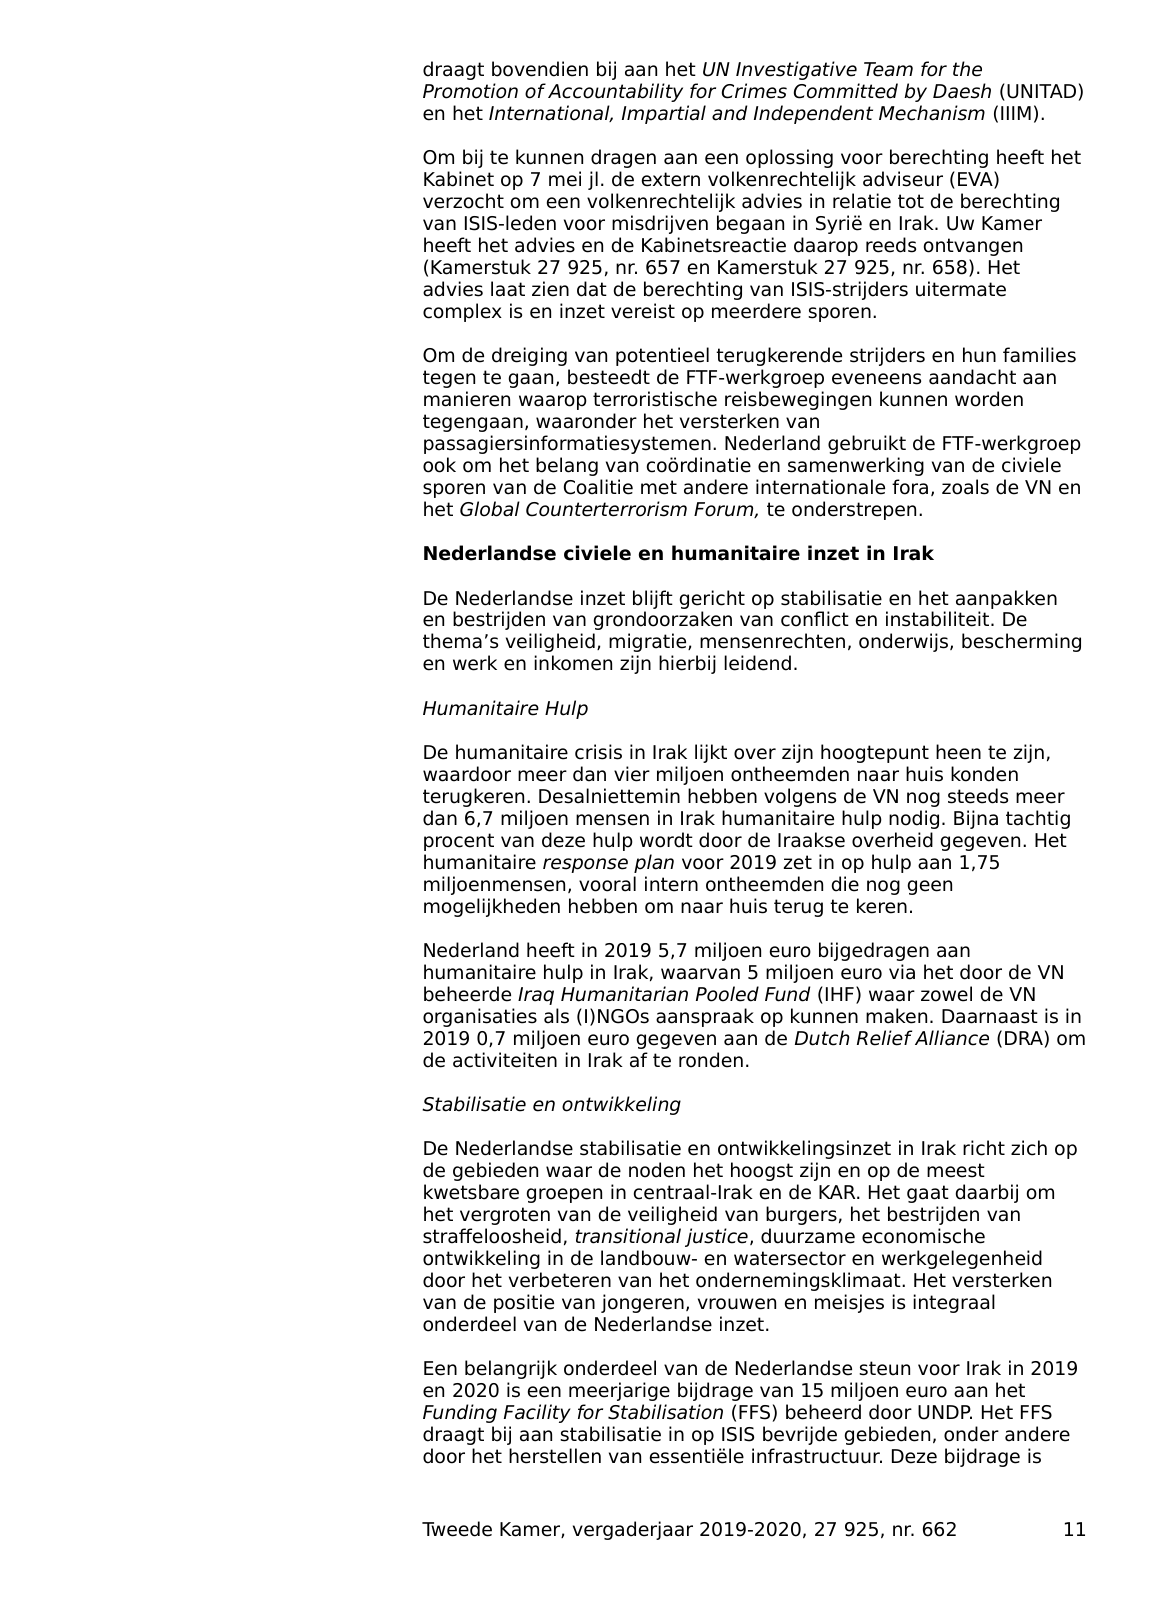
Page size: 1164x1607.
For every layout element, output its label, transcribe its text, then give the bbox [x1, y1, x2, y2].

text De Nederlandse inzet blijft gericht op stabilisatie en het aanpakken en bestrijden van grondoorzaken van conflict en instabiliteit. De thema’s veiligheid, migratie, mensenrechten, onderwijs, bescherming en werk en inkomen zijn hierbij leidend. [422, 587, 1087, 675]
text Nederland heeft in 2019 5,7 miljoen euro bijgedragen aan humanitaire hulp in Irak, waarvan 5 miljoen euro via het door de VN beheerde Iraq Humanitarian Pooled Fund (IHF) waar zowel de VN organisaties als (I)NGOs aanspraak op kunnen maken. Daarnaast is in 2019 0,7 miljoen euro gegeven aan de Dutch Relief Alliance (DRA) om de activiteiten in Irak af te ronden. [422, 940, 1087, 1072]
text De humanitaire crisis in Irak lijkt over zijn hoogtepunt heen te zijn, waardoor meer dan vier miljoen ontheemden naar huis konden terugkeren. Desalniettemin hebben volgens de VN nog steeds meer dan 6,7 miljoen mensen in Irak humanitaire hulp nodig. Bijna tachtig procent van deze hulp wordt door de Iraakse overheid gegeven. Het humanitaire response plan voor 2019 zet in op hulp aan 1,75 miljoenmensen, vooral intern ontheemden die nog geen mogelijkheden hebben om naar huis terug te keren. [422, 742, 1087, 917]
text De Nederlandse stabilisatie en ontwikkelingsinzet in Irak richt zich op de gebieden waar de noden het hoogst zijn en op de meest kwetsbare groepen in centraal-Irak en de KAR. Het gaat daarbij om het vergroten van de veiligheid van burgers, het bestrijden van straffeloosheid, transitional justice, duurzame economische ontwikkeling in de landbouw- en watersector en werkgelegenheid door het verbeteren van het ondernemingsklimaat. Het versterken van de positie van jongeren, vrouwen en meisjes is integraal onderdeel van de Nederlandse inzet. [422, 1138, 1087, 1336]
subtitle Humanitaire Hulp [422, 697, 1087, 719]
text draagt bovendien bij aan het UN Investigative Team for the Promotion of Accountability for Crimes Committed by Daesh (UNITAD) en het International, Impartial and Independent Mechanism (IIIM). [422, 59, 1087, 125]
text Om bij te kunnen dragen aan een oplossing voor berechting heeft het Kabinet op 7 mei jl. de extern volkenrechtelijk adviseur (EVA) verzocht om een volkenrechtelijk advies in relatie tot de berechting van ISIS-leden voor misdrijven begaan in Syrië en Irak. Uw Kamer heeft het advies en de Kabinetsreactie daarop reeds ontvangen (Kamerstuk 27 925, nr. 657 en Kamerstuk 27 925, nr. 658). Het advies laat zien dat de berechting van ISIS-strijders uitermate complex is en inzet vereist op meerdere sporen. [422, 147, 1087, 323]
text Om de dreiging van potentieel terugkerende strijders en hun families tegen te gaan, besteedt de FTF-werkgroep eveneens aandacht aan manieren waarop terroristische reisbewegingen kunnen worden tegengaan, waaronder het versterken van passagiersinformatiesystemen. Nederland gebruikt de FTF-werkgroep ook om het belang van coördinatie en samenwerking van de civiele sporen van de Coalitie met andere internationale fora, zoals de VN en het Global Counterterrorism Forum, te onderstrepen. [422, 345, 1087, 521]
text Een belangrijk onderdeel van de Nederlandse steun voor Irak in 2019 en 2020 is een meerjarige bijdrage van 15 miljoen euro aan het Funding Facility for Stabilisation (FFS) beheerd door UNDP. Het FFS draagt bij aan stabilisatie in op ISIS bevrijde gebieden, onder andere door het herstellen van essentiële infrastructuur. Deze bijdrage is [422, 1358, 1087, 1468]
subtitle Stabilisatie en ontwikkeling [422, 1094, 1087, 1116]
subtitle Nederlandse civiele en humanitaire inzet in Irak [422, 543, 1087, 565]
